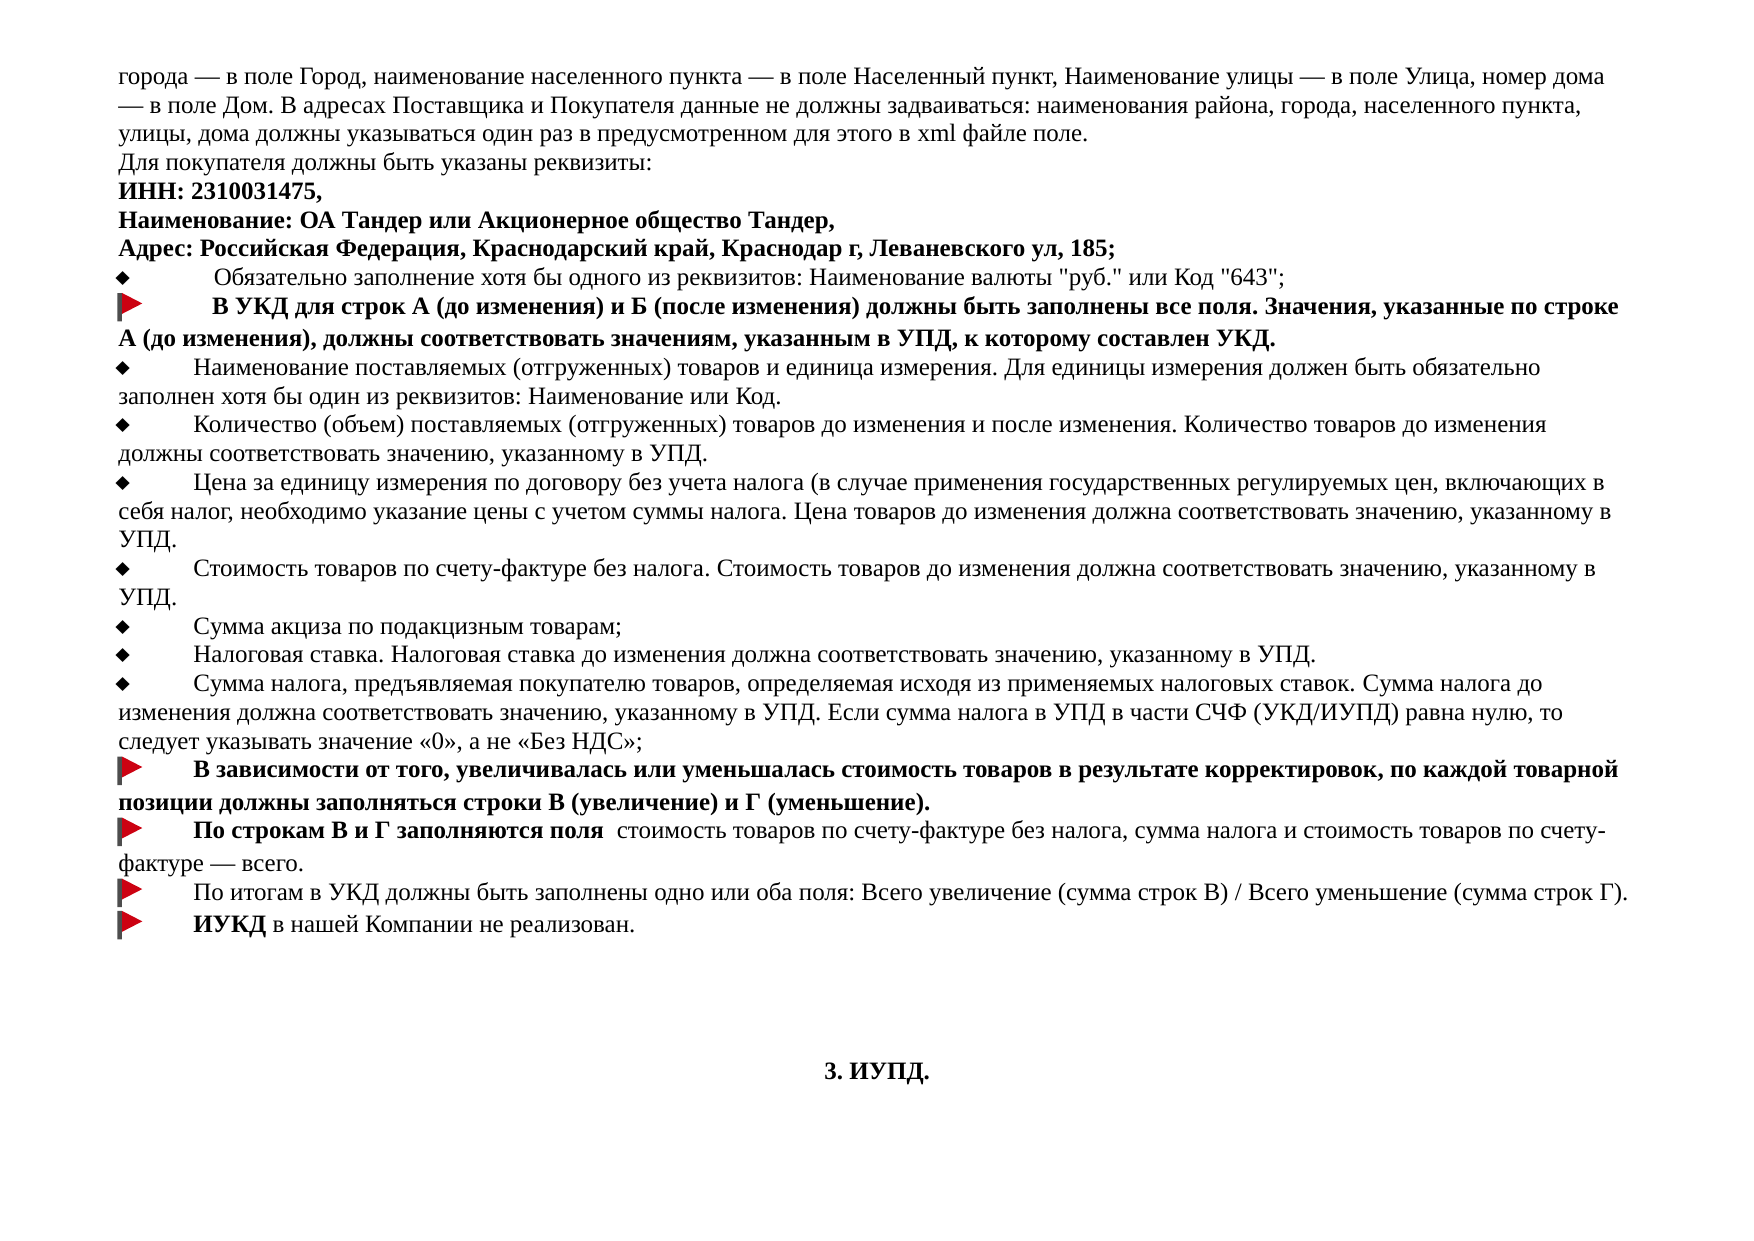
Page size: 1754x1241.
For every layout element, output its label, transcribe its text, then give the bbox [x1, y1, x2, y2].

list Наименование: ОА Тандер или Акционерное общество Тандер, [115, 205, 1636, 233]
list ИУКД в нашей Компании не реализован. [115, 909, 1636, 941]
list Цена за единицу измерения по договору без учета налога (в случае применения государственных регулируемых цен, включающих в себя налог, необходимо указание цены с учетом суммы налога. Цена товаров до изменения должна соответствовать значению, указанному в УПД. [115, 467, 1636, 553]
list По строкам В и Г заполняются поля стоимость товаров по счету-фактуре без налога, сумма налога и стоимость товаров по счету-фактуре — всего. [115, 816, 1636, 877]
list В зависимости от того, увеличивалась или уменьшалась стоимость товаров в результате корректировок, по каждой товарной позиции должны заполняться строки В (увеличение) и Г (уменьшение). [115, 754, 1636, 816]
list ИНН: 2310031475, [115, 176, 1636, 205]
list Для покупателя должны быть указаны реквизиты: [115, 147, 1636, 176]
list 3. ИУПД. [118, 1056, 1636, 1085]
list Сумма налога, предъявляемая покупателю товаров, определяемая исходя из применяемых налоговых ставок. Сумма налога до изменения должна соответствовать значению, указанному в УПД. Если сумма налога в УПД в части СЧФ (УКД/ИУПД) равна нулю, то следует указывать значение «0», а не «Без НДС»; [115, 668, 1636, 754]
list По итогам в УКД должны быть заполнены одно или оба поля: Всего увеличение (сумма строк В) / Всего уменьшение (сумма строк Г). [115, 877, 1636, 909]
list Количество (объем) поставляемых (отгруженных) товаров до изменения и после изменения. Количество товаров до изменения должны соответствовать значению, указанному в УПД. [115, 409, 1636, 467]
list В УКД для строк А (до изменения) и Б (после изменения) должны быть заполнены все поля. Значения, указанные по строке А (до изменения), должны соответствовать значениям, указанным в УПД, к которому составлен УКД. [115, 291, 1636, 352]
list города — в поле Город, наименование населенного пункта — в поле Населенный пункт, Наименование улицы — в поле Улица, номер дома — в поле Дом. В адресах Поставщика и Покупателя данные не должны задваиваться: наименования района, города, населенного пункта, улицы, дома должны указываться один раз в предусмотренном для этого в xml файле поле. [115, 61, 1636, 147]
list Налоговая ставка. Налоговая ставка до изменения должна соответствовать значению, указанному в УПД. [115, 639, 1636, 668]
list Наименование поставляемых (отгруженных) товаров и единица измерения. Для единицы измерения должен быть обязательно заполнен хотя бы один из реквизитов: Наименование или Код. [115, 352, 1636, 409]
list Стоимость товаров по счету-фактуре без налога. Стоимость товаров до изменения должна соответствовать значению, указанному в УПД. [115, 553, 1636, 611]
list Обязательно заполнение хотя бы одного из реквизитов: Наименование валюты "руб." или Код "643"; [115, 262, 1636, 291]
list Сумма акциза по подакцизным товарам; [115, 611, 1636, 639]
list Адрес: Российская Федерация, Краснодарский край, Краснодар г, Леваневского ул, 185; [115, 233, 1636, 262]
